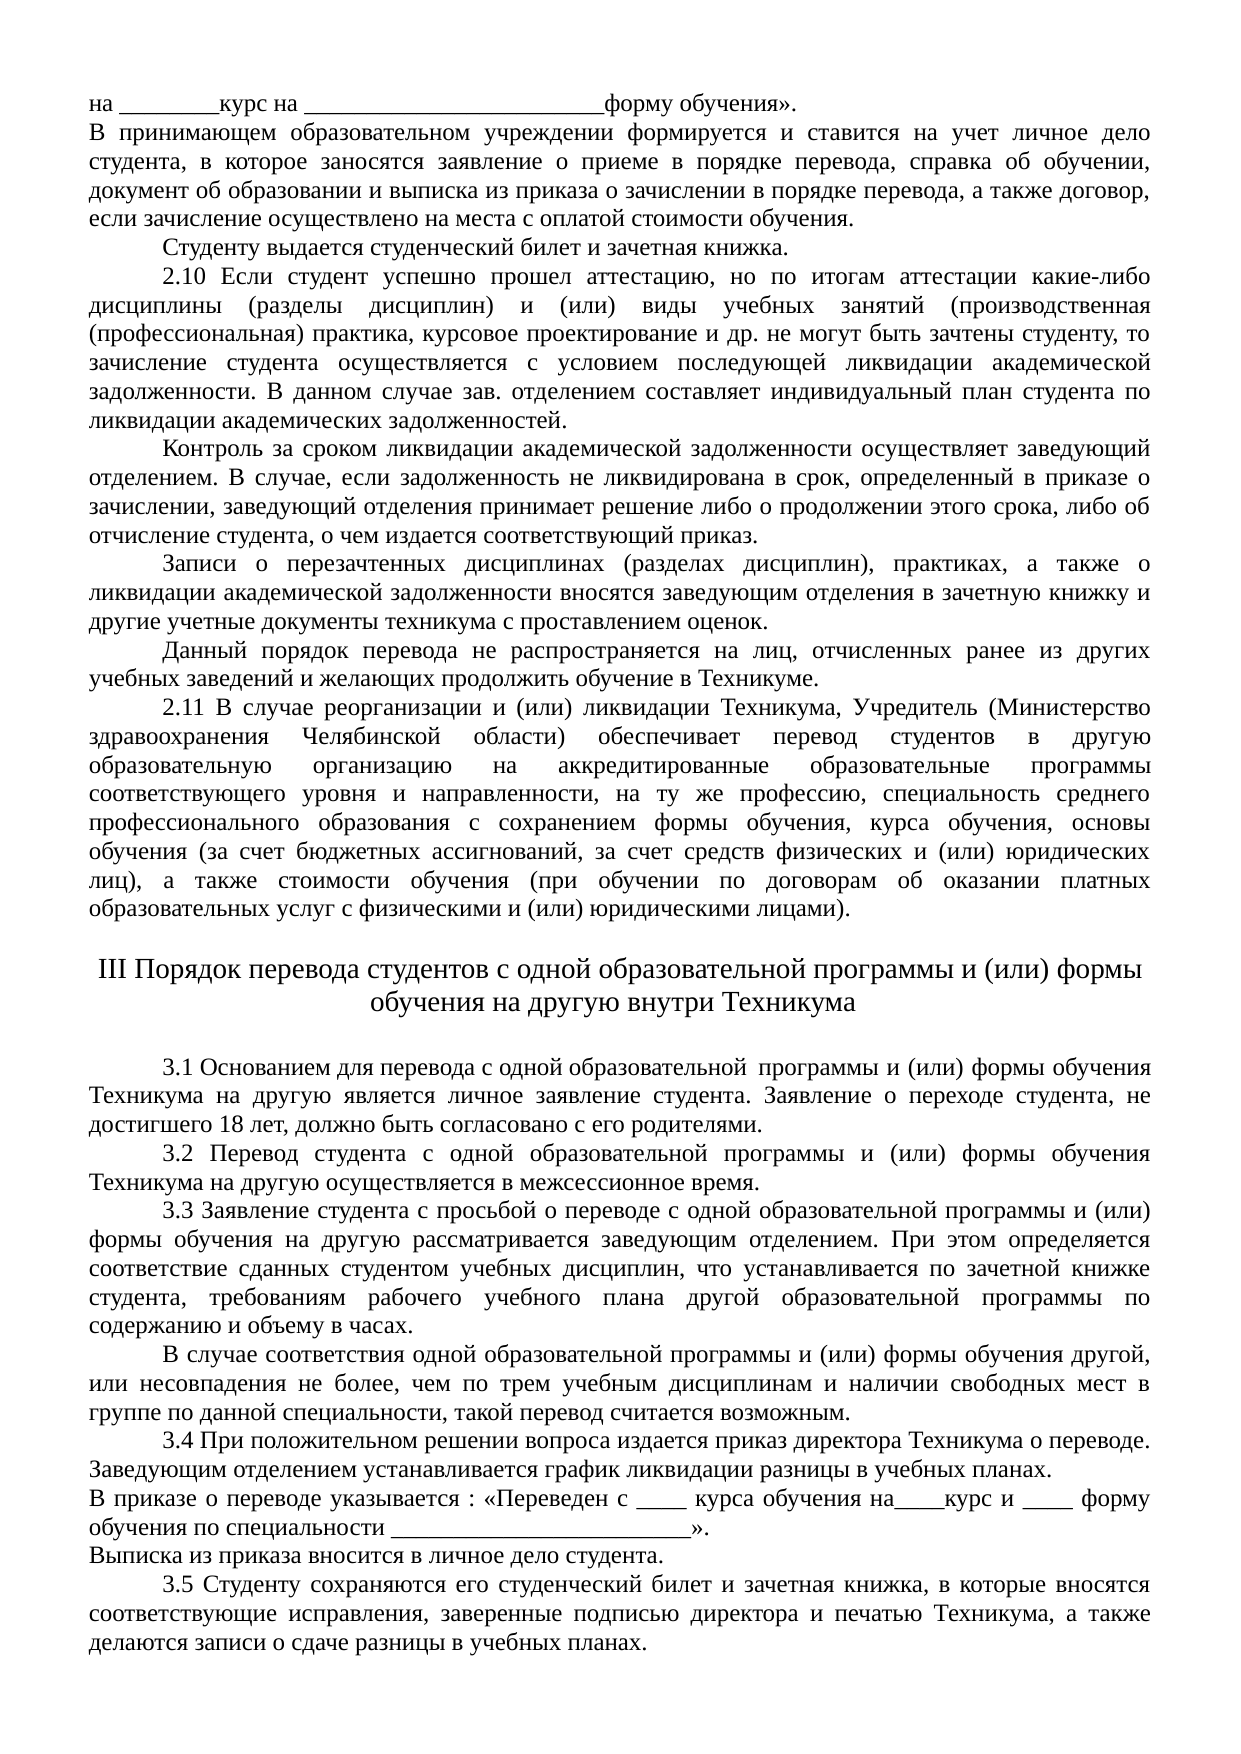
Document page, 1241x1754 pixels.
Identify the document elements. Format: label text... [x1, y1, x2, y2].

text Записи о перезачтенных дисциплинах (разделах дисциплин), практиках, а также о ликвидации академической задолженности вносятся заведующим отделения в зачетную книжку и другие учетные документы техникума с проставлением оценок. [88, 548, 1152, 635]
text В принимающем образовательном учреждении формируется и ставится на учет личное дело студента, в которое заносятся заявление о приеме в порядке перевода, справка об обучении, документ об образовании и выписка из приказа о зачислении в порядке перевода, а также договор, если зачисление осуществлено на места с оплатой стоимости обучения. [88, 117, 1152, 232]
text Выписка из приказа вносится в личное дело студента. [88, 1540, 1152, 1569]
text Данный порядок перевода не распространяется на лиц, отчисленных ранее из других учебных заведений и желающих продолжить обучение в Техникуме. [88, 635, 1152, 692]
text III Порядок перевода студентов с одной образовательной программы и (или) формы обучения на другую внутри Техникума [88, 951, 1152, 1018]
text Студенту выдается студенческий билет и зачетная книжка. [88, 232, 1152, 261]
text 3.2 Перевод студента с одной образовательной программы и (или) формы обучения Техникума на другую осуществляется в межсессионное время. [88, 1138, 1152, 1195]
text 3.5 Студенту сохраняются его студенческий билет и зачетная книжка, в которые вносятся соответствующие исправления, заверенные подписью директора и печатью Техникума, а также делаются записи о сдаче разницы в учебных планах. [88, 1569, 1152, 1655]
text 3.3 Заявление студента с просьбой о переводе с одной образовательной программы и (или) формы обучения на другую рассматривается заведующим отделением. При этом определяется соответствие сданных студентом учебных дисциплин, что устанавливается по зачетной книжке студента, требованиям рабочего учебного плана другой образовательной программы по содержанию и объему в часах. [88, 1195, 1152, 1339]
text 3.4 При положительном решении вопроса издается приказ директора Техникума о переводе. Заведующим отделением устанавливается график ликвидации разницы в учебных планах. [88, 1425, 1152, 1483]
text В приказе о переводе указывается : «Переведен с ____ курса обучения на____курс и ____ форму обучения по специальности ________________________». [88, 1483, 1152, 1540]
text 2.10 Если студент успешно прошел аттестацию, но по итогам аттестации какие-либо дисциплины (разделы дисциплин) и (или) виды учебных занятий (производственная (профессиональная) практика, курсовое проектирование и др. не могут быть зачтены студенту, то зачисление студента осуществляется с условием последующей ликвидации академической задолженности. В данном случае зав. отделением составляет индивидуальный план студента по ликвидации академических задолженностей. [88, 261, 1152, 433]
text на ________курс на ________________________форму обучения». [88, 88, 1152, 117]
text 3.1 Основанием для перевода с одной образовательной программы и (или) формы обучения Техникума на другую является личное заявление студента. Заявление о переходе студента, не достигшего 18 лет, должно быть согласовано с его родителями. [88, 1052, 1152, 1138]
text Контроль за сроком ликвидации академической задолженности осуществляет заведующий отделением. В случае, если задолженность не ликвидирована в срок, определенный в приказе о зачислении, заведующий отделения принимает решение либо о продолжении этого срока, либо об отчисление студента, о чем издается соответствующий приказ. [88, 433, 1152, 548]
text 2.11 В случае реорганизации и (или) ликвидации Техникума, Учредитель (Министерство здравоохранения Челябинской области) обеспечивает перевод студентов в другую образовательную организацию на аккредитированные образовательные программы соответствующего уровня и направленности, на ту же профессию, специальность среднего профессионального образования с сохранением формы обучения, курса обучения, основы обучения (за счет бюджетных ассигнований, за счет средств физических и (или) юридических лиц), а также стоимости обучения (при обучении по договорам об оказании платных образовательных услуг с физическими и (или) юридическими лицами). [88, 692, 1152, 922]
text В случае соответствия одной образовательной программы и (или) формы обучения другой, или несовпадения не более, чем по трем учебным дисциплинам и наличии свободных мест в группе по данной специальности, такой перевод считается возможным. [88, 1339, 1152, 1425]
